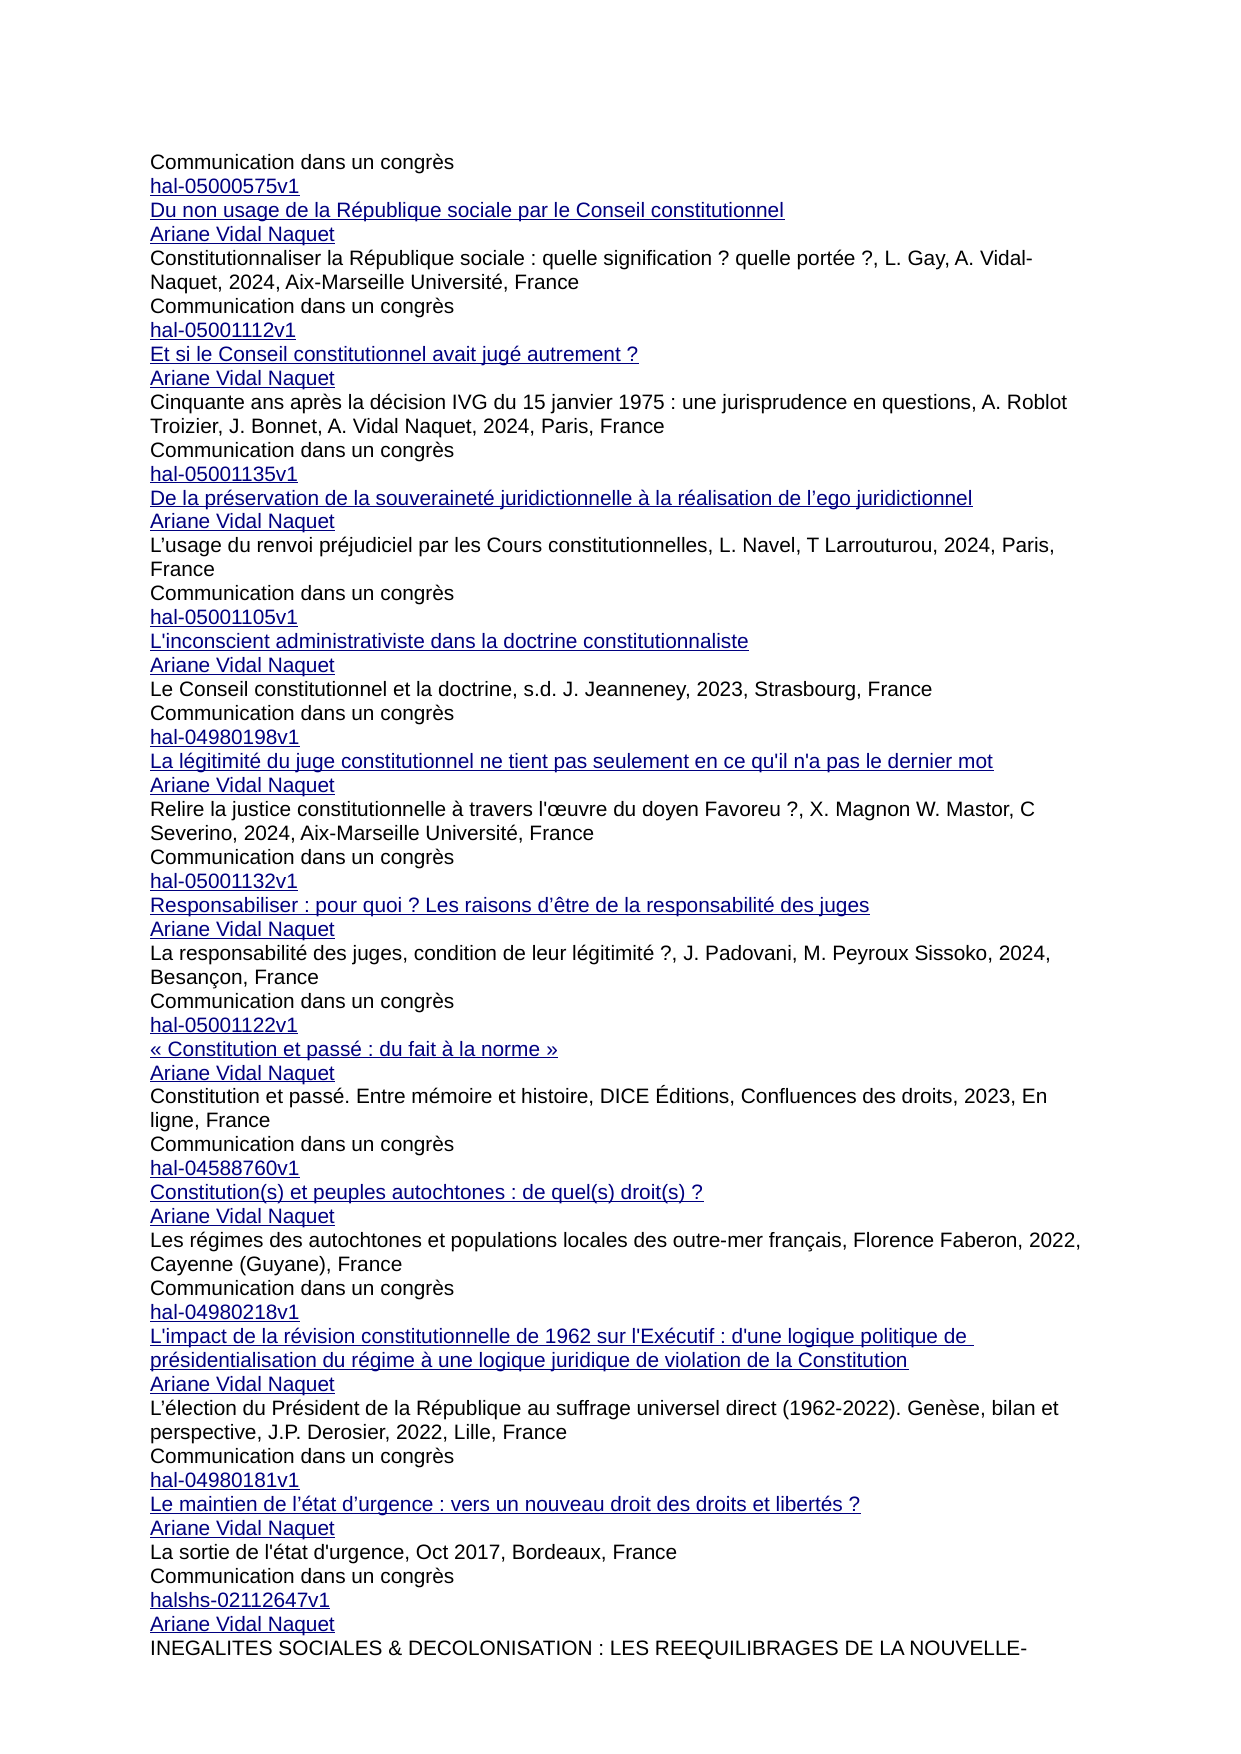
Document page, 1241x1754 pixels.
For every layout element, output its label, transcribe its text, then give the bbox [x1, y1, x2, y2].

table_cell L'impact de la révision constitutionnelle de 1962 sur l'Exécutif : d'une logique politique de présidentialisation du régime à une logique juridique de violation de la Constitution Ariane Vidal Naquet L’élection du Président de la République au suffrage universel direct (1962-2022). Genèse, bilan et perspective, J.P. Derosier, 2022, Lille, France Communication dans un congrès hal-04980181v1 [150, 1324, 1090, 1492]
table_cell L'inconscient administrativiste dans la doctrine constitutionnaliste Ariane Vidal Naquet Le Conseil constitutionnel et la doctrine, s.d. J. Jeanneney, 2023, Strasbourg, France Communication dans un congrès hal-04980198v1 [150, 629, 1090, 749]
table_cell De la préservation de la souveraineté juridictionnelle à la réalisation de l’ego juridictionnel Ariane Vidal Naquet L’usage du renvoi préjudiciel par les Cours constitutionnelles, L. Navel, T Larrouturou, 2024, Paris, France Communication dans un congrès hal-05001105v1 [150, 485, 1090, 629]
table_cell Communication dans un congrès hal-05000575v1 [150, 150, 1090, 198]
table_cell Le maintien de l’état d’urgence : vers un nouveau droit des droits et libertés ? Ariane Vidal Naquet La sortie de l'état d'urgence, Oct 2017, Bordeaux, France Communication dans un congrès halshs-02112647v1 [150, 1492, 1090, 1611]
table_cell La légitimité du juge constitutionnel ne tient pas seulement en ce qu'il n'a pas le dernier mot Ariane Vidal Naquet Relire la justice constitutionnelle à travers l'œuvre du doyen Favoreu ?, X. Magnon W. Mastor, C Severino, 2024, Aix-Marseille Université, France Communication dans un congrès hal-05001132v1 [150, 749, 1090, 893]
table_cell « Constitution et passé : du fait à la norme » Ariane Vidal Naquet Constitution et passé. Entre mémoire et histoire, DICE Éditions, Confluences des droits, 2023, En ligne, France Communication dans un congrès hal-04588760v1 [150, 1036, 1090, 1180]
table_cell Constitution(s) et peuples autochtones : de quel(s) droit(s) ? Ariane Vidal Naquet Les régimes des autochtones et populations locales des outre-mer français, Florence Faberon, 2022, Cayenne (Guyane), France Communication dans un congrès hal-04980218v1 [150, 1180, 1090, 1324]
table_cell Decolonization, Law and Policy Ariane Vidal Naquet INEGALITES SOCIALES & DECOLONISATION : LES REEQUILIBRAGES DE LA NOUVELLE-CALEDONIE, Dec 2017, Nouméa, France Communication dans un congrès halshs-02112655v1 [150, 1611, 1090, 1659]
table_cell Et si le Conseil constitutionnel avait jugé autrement ? Ariane Vidal Naquet Cinquante ans après la décision IVG du 15 janvier 1975 : une jurisprudence en questions, A. Roblot Troizier, J. Bonnet, A. Vidal Naquet, 2024, Paris, France Communication dans un congrès hal-05001135v1 [150, 342, 1090, 485]
table_cell Du non usage de la République sociale par le Conseil constitutionnel Ariane Vidal Naquet Constitutionnaliser la République sociale : quelle signification ? quelle portée ?, L. Gay, A. Vidal-Naquet, 2024, Aix-Marseille Université, France Communication dans un congrès hal-05001112v1 [150, 198, 1090, 342]
table_cell Responsabiliser : pour quoi ? Les raisons d’être de la responsabilité des juges Ariane Vidal Naquet La responsabilité des juges, condition de leur légitimité ?, J. Padovani, M. Peyroux Sissoko, 2024, Besançon, France Communication dans un congrès hal-05001122v1 [150, 893, 1090, 1036]
